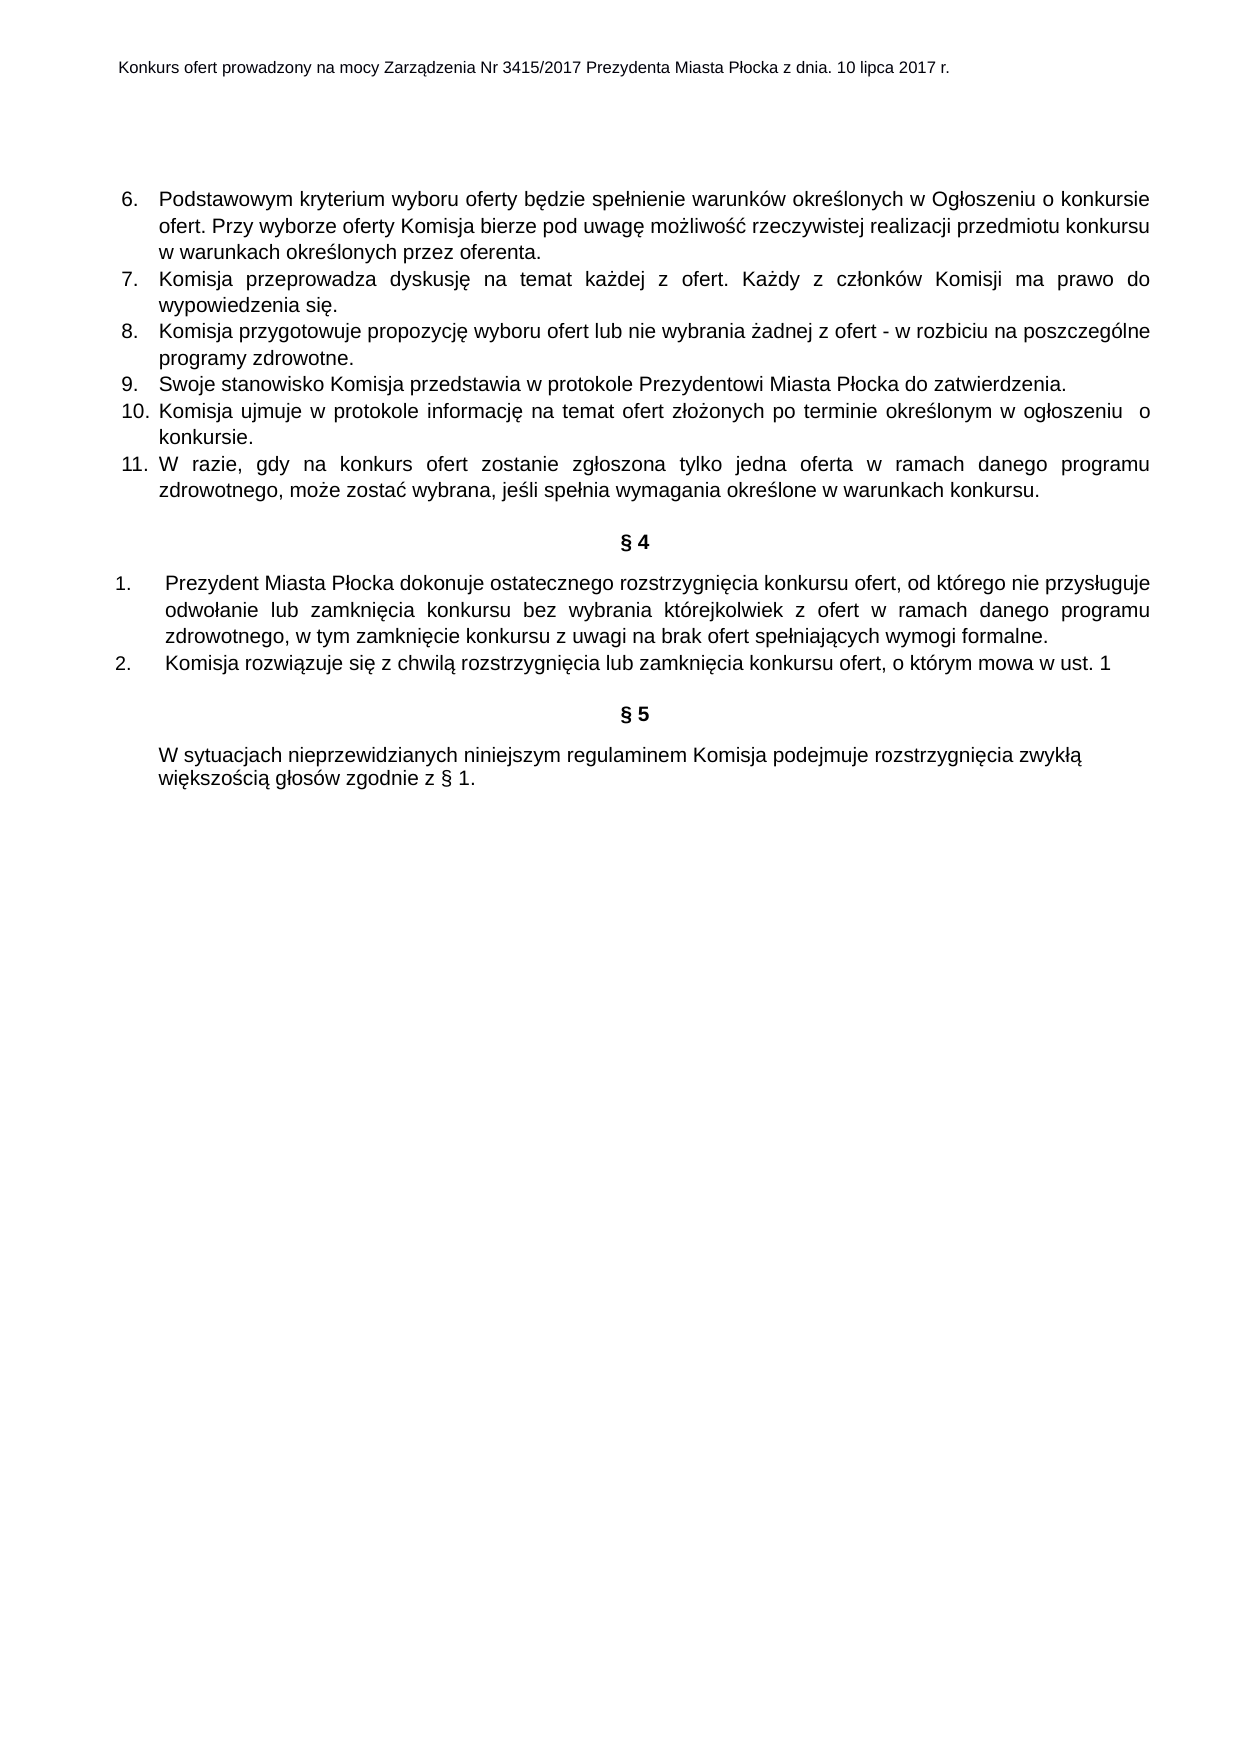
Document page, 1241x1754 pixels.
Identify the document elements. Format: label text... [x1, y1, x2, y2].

list Swoje stanowisko Komisja przedstawia w protokole Prezydentowi Miasta Płocka do zatwierdzenia. [121, 371, 1152, 397]
list Prezydent Miasta Płocka dokonuje ostatecznego rozstrzygnięcia konkursu ofert, od którego nie przysługuje odwołanie lub zamknięcia konkursu bez wybrania którejkolwiek z ofert w ramach danego programu zdrowotnego, w tym zamknięcie konkursu z uwagi na brak ofert spełniających wymogi formalne. [115, 569, 1152, 649]
text § 4 [118, 533, 1152, 553]
list Komisja przygotowuje propozycję wyboru ofert lub nie wybrania żadnej z ofert - w rozbiciu na poszczególne programy zdrowotne. [121, 318, 1152, 371]
list Komisja rozwiązuje się z chwilą rozstrzygnięcia lub zamknięcia konkursu ofert, o którym mowa w ust. 1 [115, 649, 1152, 675]
list W razie, gdy na konkurs ofert zostanie zgłoszona tylko jedna oferta w ramach danego programu zdrowotnego, może zostać wybrana, jeśli spełnia wymagania określone w warunkach konkursu. [121, 450, 1152, 503]
text W sytuacjach nieprzewidzianych niniejszym regulaminem Komisja podejmuje rozstrzygnięcia zwykłą [158, 746, 1152, 766]
text większością głosów zgodnie z § 1. [158, 766, 1152, 790]
text § 5 [118, 706, 1152, 726]
list Podstawowym kryterium wyboru oferty będzie spełnienie warunków określonych w Ogłoszeniu o konkursie ofert. Przy wyborze oferty Komisja bierze pod uwagę możliwość rzeczywistej realizacji przedmiotu konkursu w warunkach określonych przez oferenta. [121, 186, 1152, 265]
list Komisja ujmuje w protokole informację na temat ofert złożonych po terminie określonym w ogłoszeniu o konkursie. [121, 397, 1152, 450]
list Komisja przeprowadza dyskusję na temat każdej z ofert. Każdy z członków Komisji ma prawo do wypowiedzenia się. [121, 265, 1152, 318]
